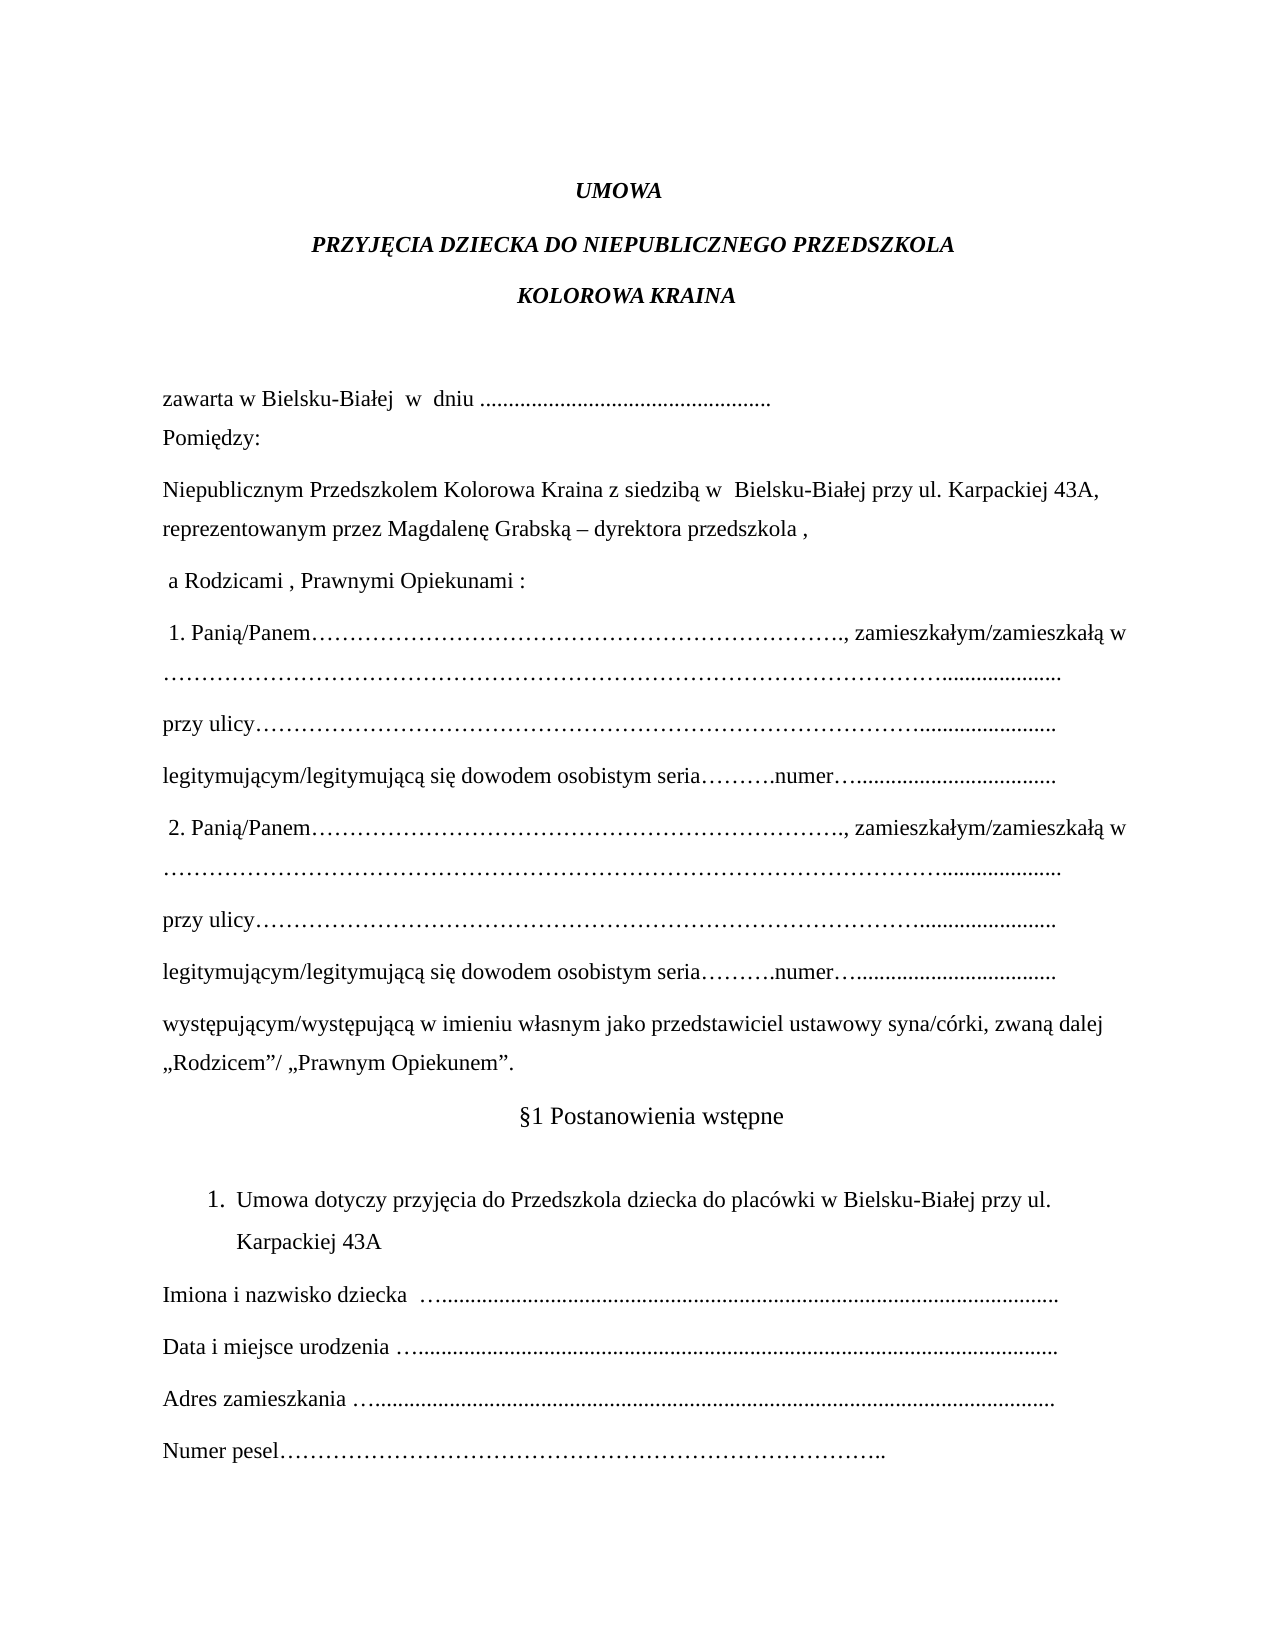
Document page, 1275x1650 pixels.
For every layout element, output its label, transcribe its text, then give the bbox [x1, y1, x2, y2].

text a Rodzicami , Prawnymi Opiekunami : [162, 567, 1147, 593]
text Numer pesel…………………………………………………………………….. [162, 1437, 1147, 1464]
text występującym/występującą w imieniu własnym jako przedstawiciel ustawowy syna/córki, zwaną dalej „Rodzicem”/ „Prawnym Opiekunem”. [162, 1010, 1147, 1076]
text PRZYJĘCIA DZIECKA DO NIEPUBLICZNEGO PRZEDSZKOLA [162, 231, 1147, 257]
text przy ulicy……………………………………………………………………………........................ [162, 711, 1147, 737]
text Adres zamieszkania …....................................................................................................................... [162, 1385, 1147, 1412]
text Pomiędzy: [162, 424, 1147, 450]
text 2. Panią/Panem……………………………………………………………., zamieszkałym/zamieszkałą w …………………………………………………………………………………………..................... [162, 814, 1147, 880]
text zawarta w Bielsku-Białej w dniu ................................................... [162, 385, 1147, 411]
list Umowa dotyczy przyjęcia do Przedszkola dziecka do placówki w Bielsku-Białej przy ul. Karpackiej 43A [207, 1184, 1147, 1254]
text przy ulicy……………………………………………………………………………........................ [162, 906, 1147, 932]
text legitymującym/legitymującą się dowodem osobistym seria……….numer…................................... [162, 762, 1147, 789]
text 1. Panią/Panem……………………………………………………………., zamieszkałym/zamieszkałą w …………………………………………………………………………………………..................... [162, 619, 1147, 685]
text §1 Postanowienia wstępne [162, 1101, 1147, 1130]
text legitymującym/legitymującą się dowodem osobistym seria……….numer…................................... [162, 958, 1147, 984]
text Imiona i nazwisko dziecka …............................................................................................................ [162, 1281, 1147, 1308]
text UMOWA [162, 176, 1147, 204]
text Niepublicznym Przedszkolem Kolorowa Kraina z siedzibą w Bielsku‑Białej przy ul. Karpackiej 43A, reprezentowanym przez Magdalenę Grabską – dyrektora przedszkola , [162, 476, 1147, 541]
text KOLOROWA KRAINA [162, 282, 1147, 308]
text Data i miejsce urodzenia …................................................................................................................ [162, 1333, 1147, 1360]
